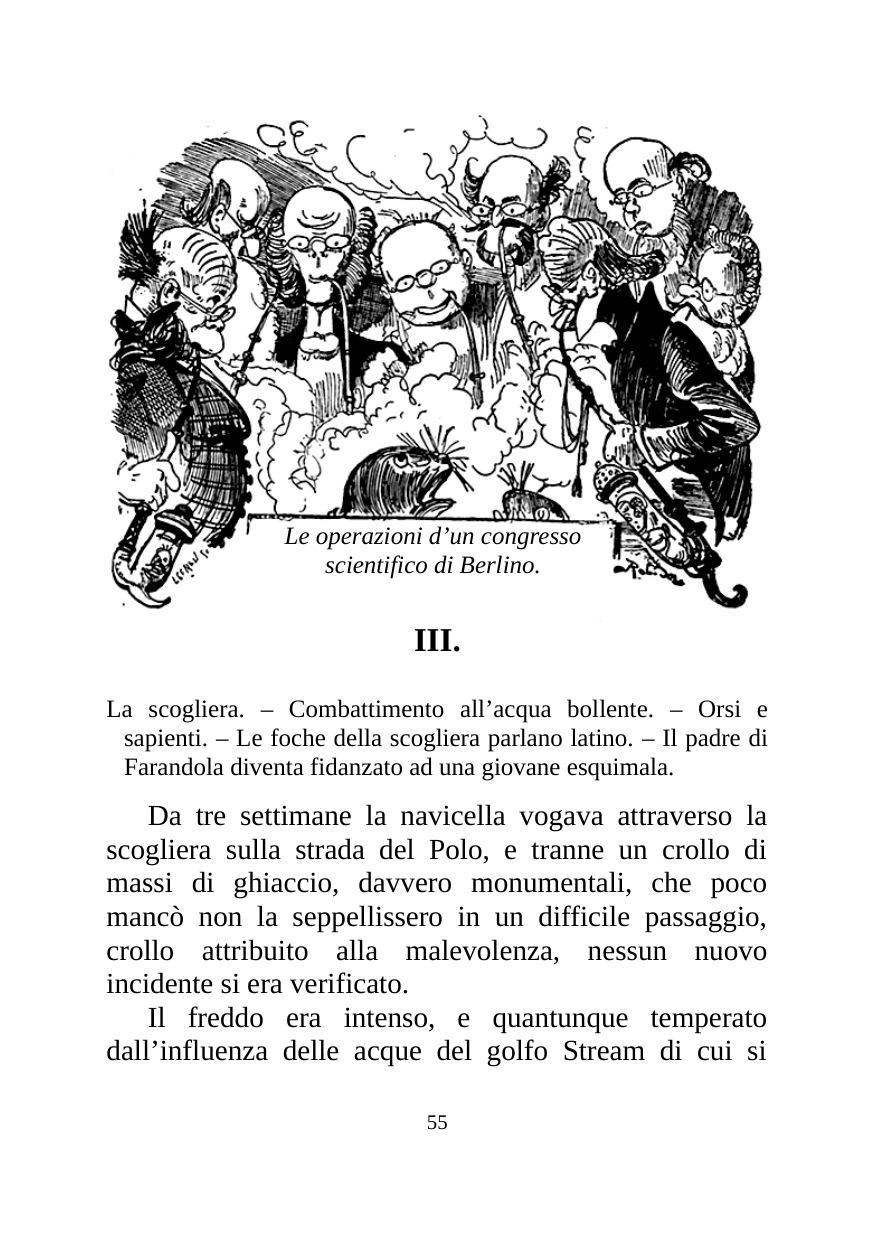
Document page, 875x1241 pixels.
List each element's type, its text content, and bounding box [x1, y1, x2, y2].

text Il freddo era intenso, e quantunque temperato dall’influenza delle acque del golfo Stream di cui si [106, 1000, 768, 1067]
subtitle La scogliera. ‒ Combattimento all’acqua bollente. ‒ Orsi e sapienti. ‒ Le foche della scogliera parlano latino. ‒ Il padre di Farandola diventa fidanzato ad una giovane esquimala. [106, 694, 768, 781]
picture [106, 106, 768, 622]
text Da tre settimane la navicella vogava attraverso la scogliera sulla strada del Polo, e tranne un crollo di massi di ghiaccio, davvero monumentali, che poco mancò non la seppellissero in un difficile passaggio, crollo attribuito alla malevolenza, nessun nuovo incidente si era verificato. [106, 798, 768, 1000]
subtitle III. [106, 622, 768, 659]
